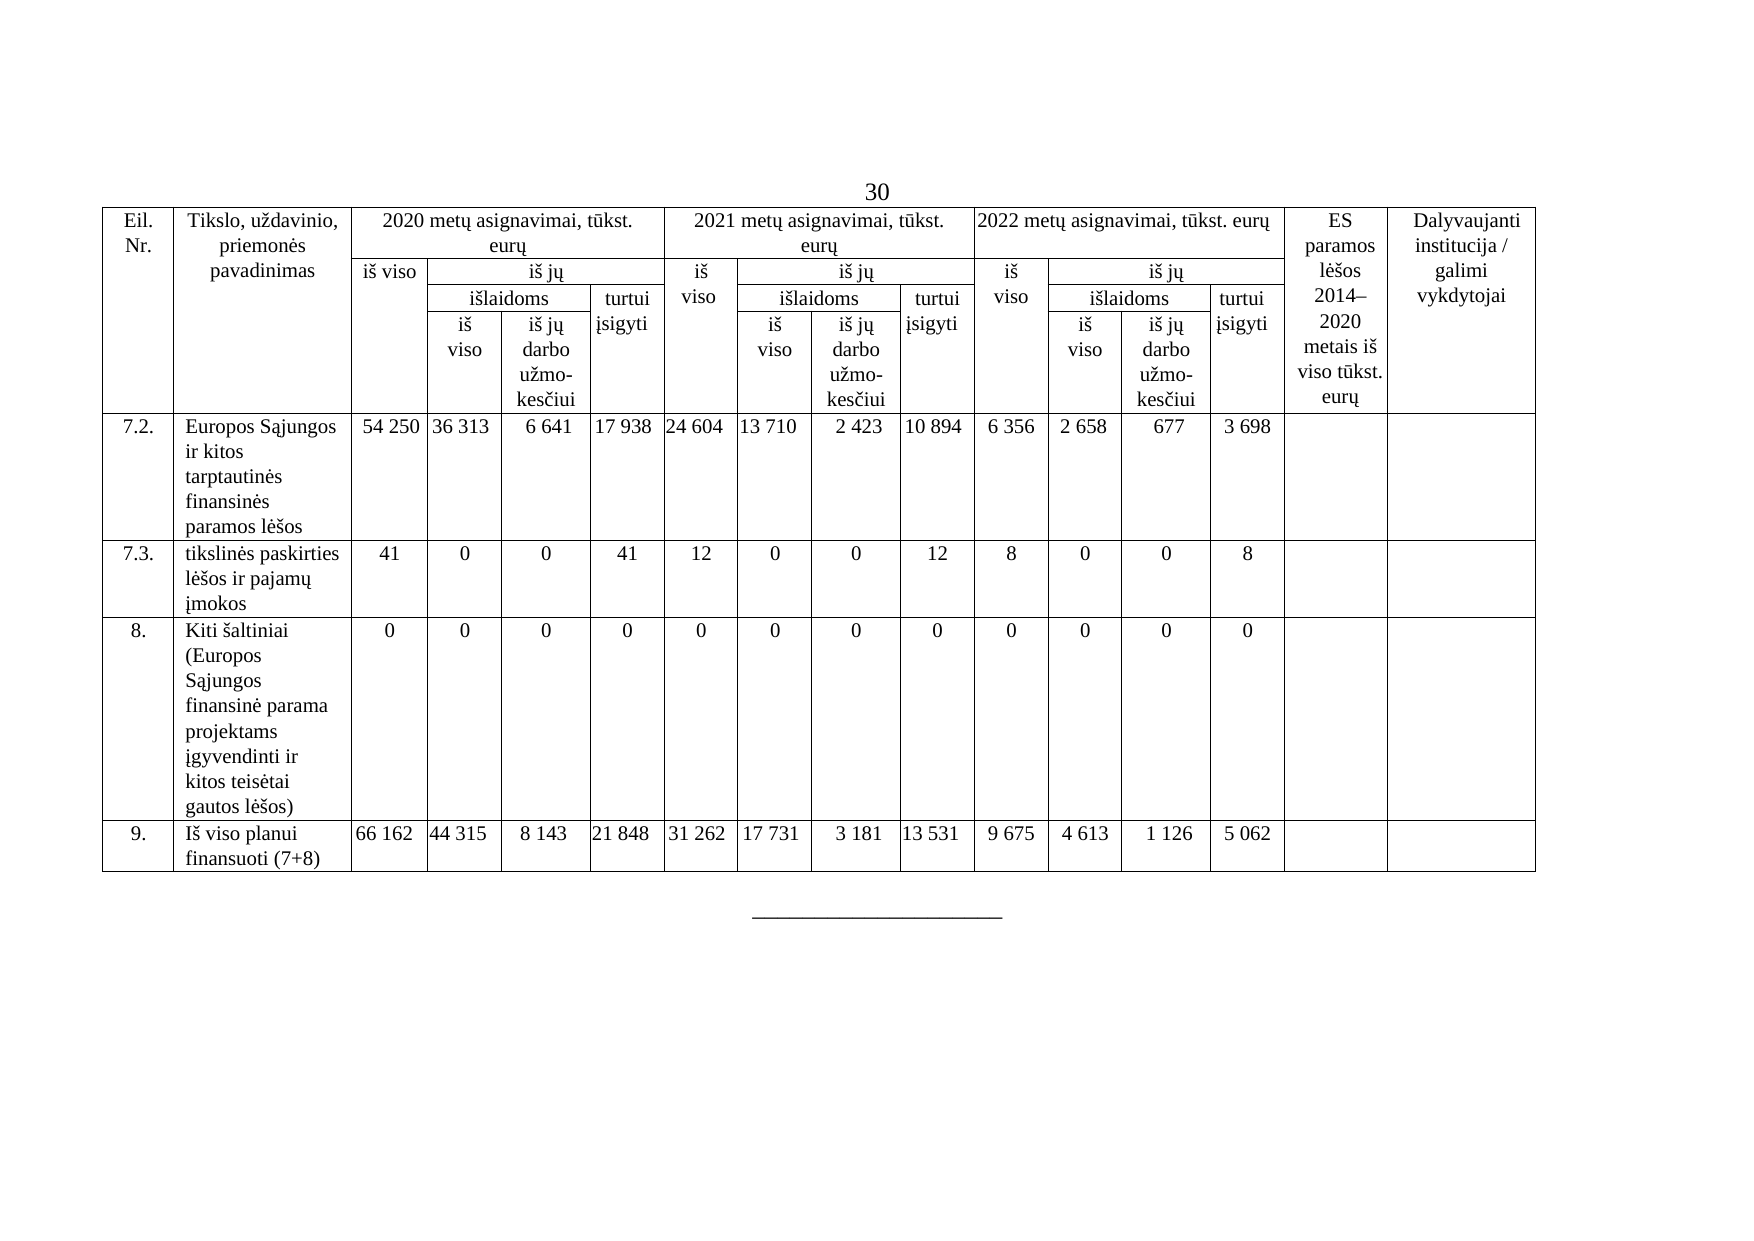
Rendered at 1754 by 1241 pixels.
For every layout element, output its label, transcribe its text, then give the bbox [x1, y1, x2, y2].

table_cell iš jų [428, 259, 664, 284]
table_cell 0 [1049, 618, 1121, 819]
table_cell 1 126 [1122, 821, 1210, 871]
table_cell 0 [975, 618, 1048, 819]
table_cell 8 [975, 541, 1048, 617]
table_cell [1388, 821, 1535, 871]
table_cell 7.2. [103, 414, 173, 540]
table_cell 0 [352, 618, 427, 819]
table_cell iš viso [975, 259, 1048, 412]
table_cell 9 675 [975, 821, 1048, 871]
table_cell turtui įsigyti [1211, 285, 1284, 412]
table_cell 0 [1049, 541, 1121, 617]
table_cell 8. [103, 618, 173, 819]
table_cell 54 250 [352, 414, 427, 540]
table_cell 36 313 [428, 414, 501, 540]
table_cell [1285, 618, 1387, 819]
table_cell 31 262 [665, 821, 737, 871]
table_cell išlaidoms [428, 285, 590, 311]
table_cell išlaidoms [1049, 285, 1210, 311]
table_cell 8 [1211, 541, 1284, 617]
table_cell 44 315 [428, 821, 501, 871]
table_cell 0 [428, 618, 501, 819]
table_cell iš viso [738, 312, 811, 412]
table_cell turtui įsigyti [901, 285, 974, 412]
table_cell 41 [591, 541, 664, 617]
table_header ES paramos lėšos 2014–2020 metais iš viso tūkst. eurų [1285, 208, 1387, 412]
table_cell 0 [591, 618, 664, 819]
table_cell iš jų darbo užmo-kesčiui [1122, 312, 1210, 412]
table_cell 0 [502, 618, 590, 819]
table_cell [1285, 821, 1387, 871]
table_cell 3 181 [812, 821, 900, 871]
table_cell 0 [502, 541, 590, 617]
table_header 2022 metų asignavimai, tūkst. eurų [975, 208, 1284, 258]
table_cell turtui įsigyti [591, 285, 664, 412]
table_cell 10 894 [901, 414, 974, 540]
table_cell 17 731 [738, 821, 811, 871]
table_cell [1388, 414, 1535, 540]
table_cell [1285, 541, 1387, 617]
table_cell iš viso [665, 259, 737, 412]
table_cell 21 848 [591, 821, 664, 871]
table_cell 6 641 [502, 414, 590, 540]
table_header Tikslo, uždavinio, priemonės pavadinimas [174, 208, 351, 412]
table_cell Kiti šaltiniai (Europos Sąjungos finansinė parama projektams įgyvendinti ir kitos teisėtai gautos lėšos) [174, 618, 351, 819]
table_cell 0 [812, 618, 900, 819]
table_cell 0 [812, 541, 900, 617]
table_cell 5 062 [1211, 821, 1284, 871]
table_cell 17 938 [591, 414, 664, 540]
table_cell 0 [901, 618, 974, 819]
table_header Eil. Nr. [103, 208, 173, 412]
table_cell 13 531 [901, 821, 974, 871]
table_cell 4 613 [1049, 821, 1121, 871]
table_cell 9. [103, 821, 173, 871]
table_cell 0 [738, 541, 811, 617]
table_cell 0 [1122, 618, 1210, 819]
table_cell 13 710 [738, 414, 811, 540]
table_cell 0 [738, 618, 811, 819]
table_header 2021 metų asignavimai, tūkst. eurų [665, 208, 974, 258]
table_cell iš viso [352, 259, 427, 412]
table_cell 7.3. [103, 541, 173, 617]
table_cell iš jų darbo užmo-kesčiui [812, 312, 900, 412]
table_cell 0 [1211, 618, 1284, 819]
table_cell 677 [1122, 414, 1210, 540]
table_cell [1285, 414, 1387, 540]
table_cell 2 658 [1049, 414, 1121, 540]
table_cell 0 [1122, 541, 1210, 617]
table_cell 6 356 [975, 414, 1048, 540]
table_cell 12 [901, 541, 974, 617]
table_cell [1388, 618, 1535, 819]
table_cell iš viso [428, 312, 501, 412]
table_cell 8 143 [502, 821, 590, 871]
table_cell 41 [352, 541, 427, 617]
table_cell iš jų darbo užmo-kesčiui [502, 312, 590, 412]
table_cell Europos Sąjungos ir kitos tarptautinės finansinės paramos lėšos [174, 414, 351, 540]
text –––––––––––––––––––– [118, 901, 1636, 929]
table_cell 2 423 [812, 414, 900, 540]
table_cell 3 698 [1211, 414, 1284, 540]
table_cell 24 604 [665, 414, 737, 540]
table_cell 0 [428, 541, 501, 617]
table_cell iš jų [1049, 259, 1284, 284]
table_cell 0 [665, 618, 737, 819]
table_cell tikslinės paskirties lėšos ir pajamų įmokos [174, 541, 351, 617]
table_cell Iš viso planui finansuoti (7+8) [174, 821, 351, 871]
table_cell [1388, 541, 1535, 617]
table_cell iš jų [738, 259, 974, 284]
table_cell 12 [665, 541, 737, 617]
table_header 2020 metų asignavimai, tūkst. eurų [352, 208, 664, 258]
table_cell iš viso [1049, 312, 1121, 412]
table_cell išlaidoms [738, 285, 900, 311]
table_header Dalyvaujanti institucija / galimi vykdytojai [1388, 208, 1535, 412]
table_cell 66 162 [352, 821, 427, 871]
